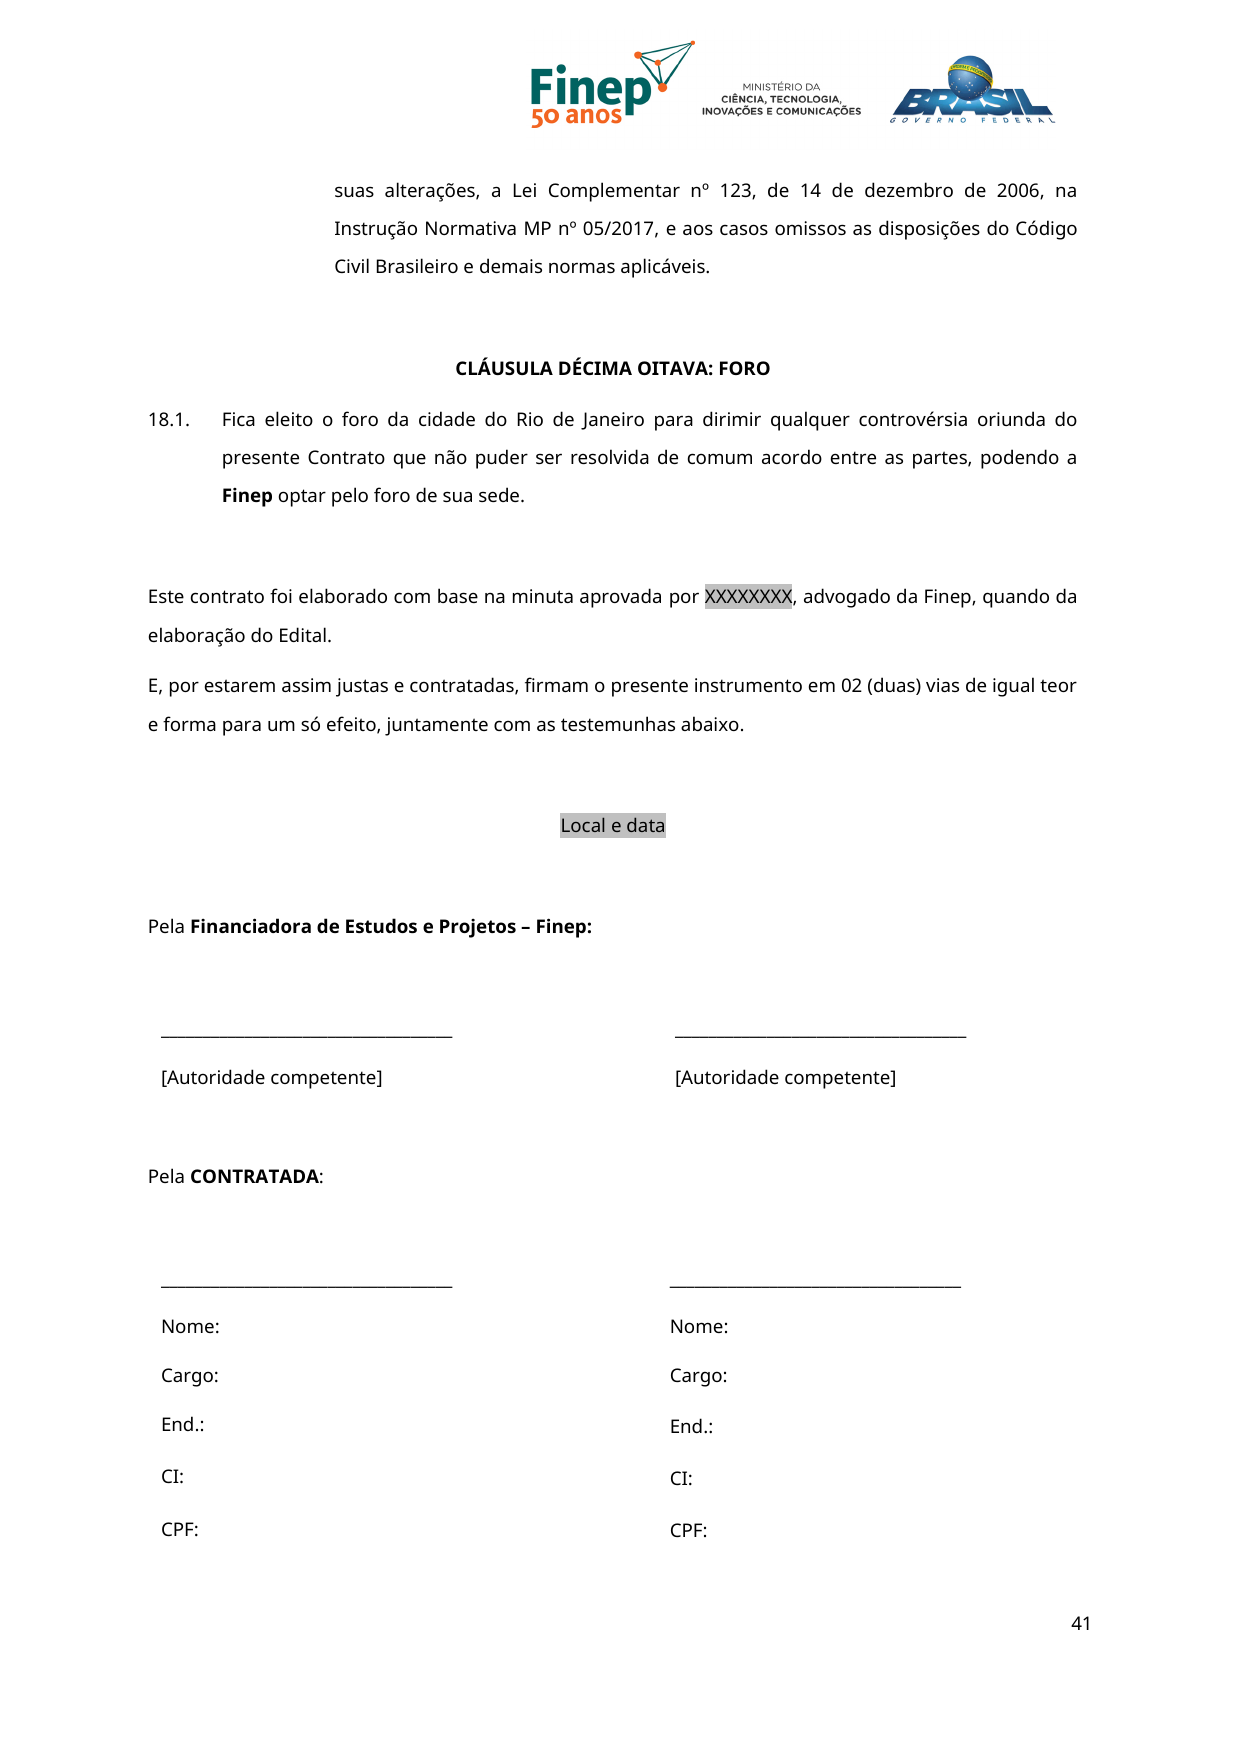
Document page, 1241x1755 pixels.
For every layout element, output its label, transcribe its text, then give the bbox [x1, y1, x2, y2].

table_cell [562, 1411, 662, 1463]
table_cell [562, 1516, 662, 1568]
table_cell Nome: [662, 1314, 1071, 1362]
table_cell End.: [662, 1411, 1071, 1463]
text Este contrato foi elaborado com base na minuta aprovada por XXXXXXXX, advogado da Finep, quando da elaboração do Edital. [148, 584, 1078, 647]
table_cell CPF: [662, 1516, 1071, 1568]
table_cell [562, 1363, 662, 1411]
table_cell Cargo: [154, 1363, 562, 1411]
table_cell Cargo: [662, 1363, 1071, 1411]
text CLÁUSULA DÉCIMA OITAVA: FORO [148, 355, 1078, 381]
text 18.1. Fica eleito o foro da cidade do Rio de Janeiro para dirimir qualquer controvérsia oriunda do presente Contrato que não puder ser resolvida de comum acordo entre as partes, podendo a Finep optar pelo foro de sua sede. [148, 406, 1078, 508]
table_cell CI: [662, 1464, 1071, 1516]
list suas alterações, a Lei Complementar nº 123, de 14 de dezembro de 2006, na Instrução Normativa MP nº 05/2017, e aos casos omissos as disposições do Código Civil Brasileiro e demais normas aplicáveis. [185, 177, 1078, 279]
table_cell [562, 1314, 662, 1362]
text Pela CONTRATADA: [148, 1163, 1078, 1189]
table_header ___________________________________ [154, 1015, 567, 1064]
table_cell [Autoridade competente] [154, 1064, 567, 1113]
table_cell [568, 1064, 667, 1113]
table_header ___________________________________ [662, 1265, 1071, 1314]
table_cell CPF: [154, 1516, 562, 1568]
table_cell End.: [154, 1411, 562, 1463]
table_header ___________________________________ [154, 1265, 562, 1314]
text E, por estarem assim justas e contratadas, firmam o presente instrumento em 02 (duas) vias de igual teor e forma para um só efeito, juntamente com as testemunhas abaixo. [148, 673, 1078, 736]
table_cell CI: [154, 1464, 562, 1516]
table_cell [Autoridade competente] [668, 1064, 1082, 1113]
table_cell [562, 1464, 662, 1516]
table_cell Nome: [154, 1314, 562, 1362]
table_header ___________________________________ [668, 1015, 1082, 1064]
text Local e data [148, 812, 1078, 838]
table_header [568, 1015, 667, 1064]
table_header [562, 1265, 662, 1314]
text Pela Financiadora de Estudos e Projetos – Finep: [148, 914, 1078, 939]
